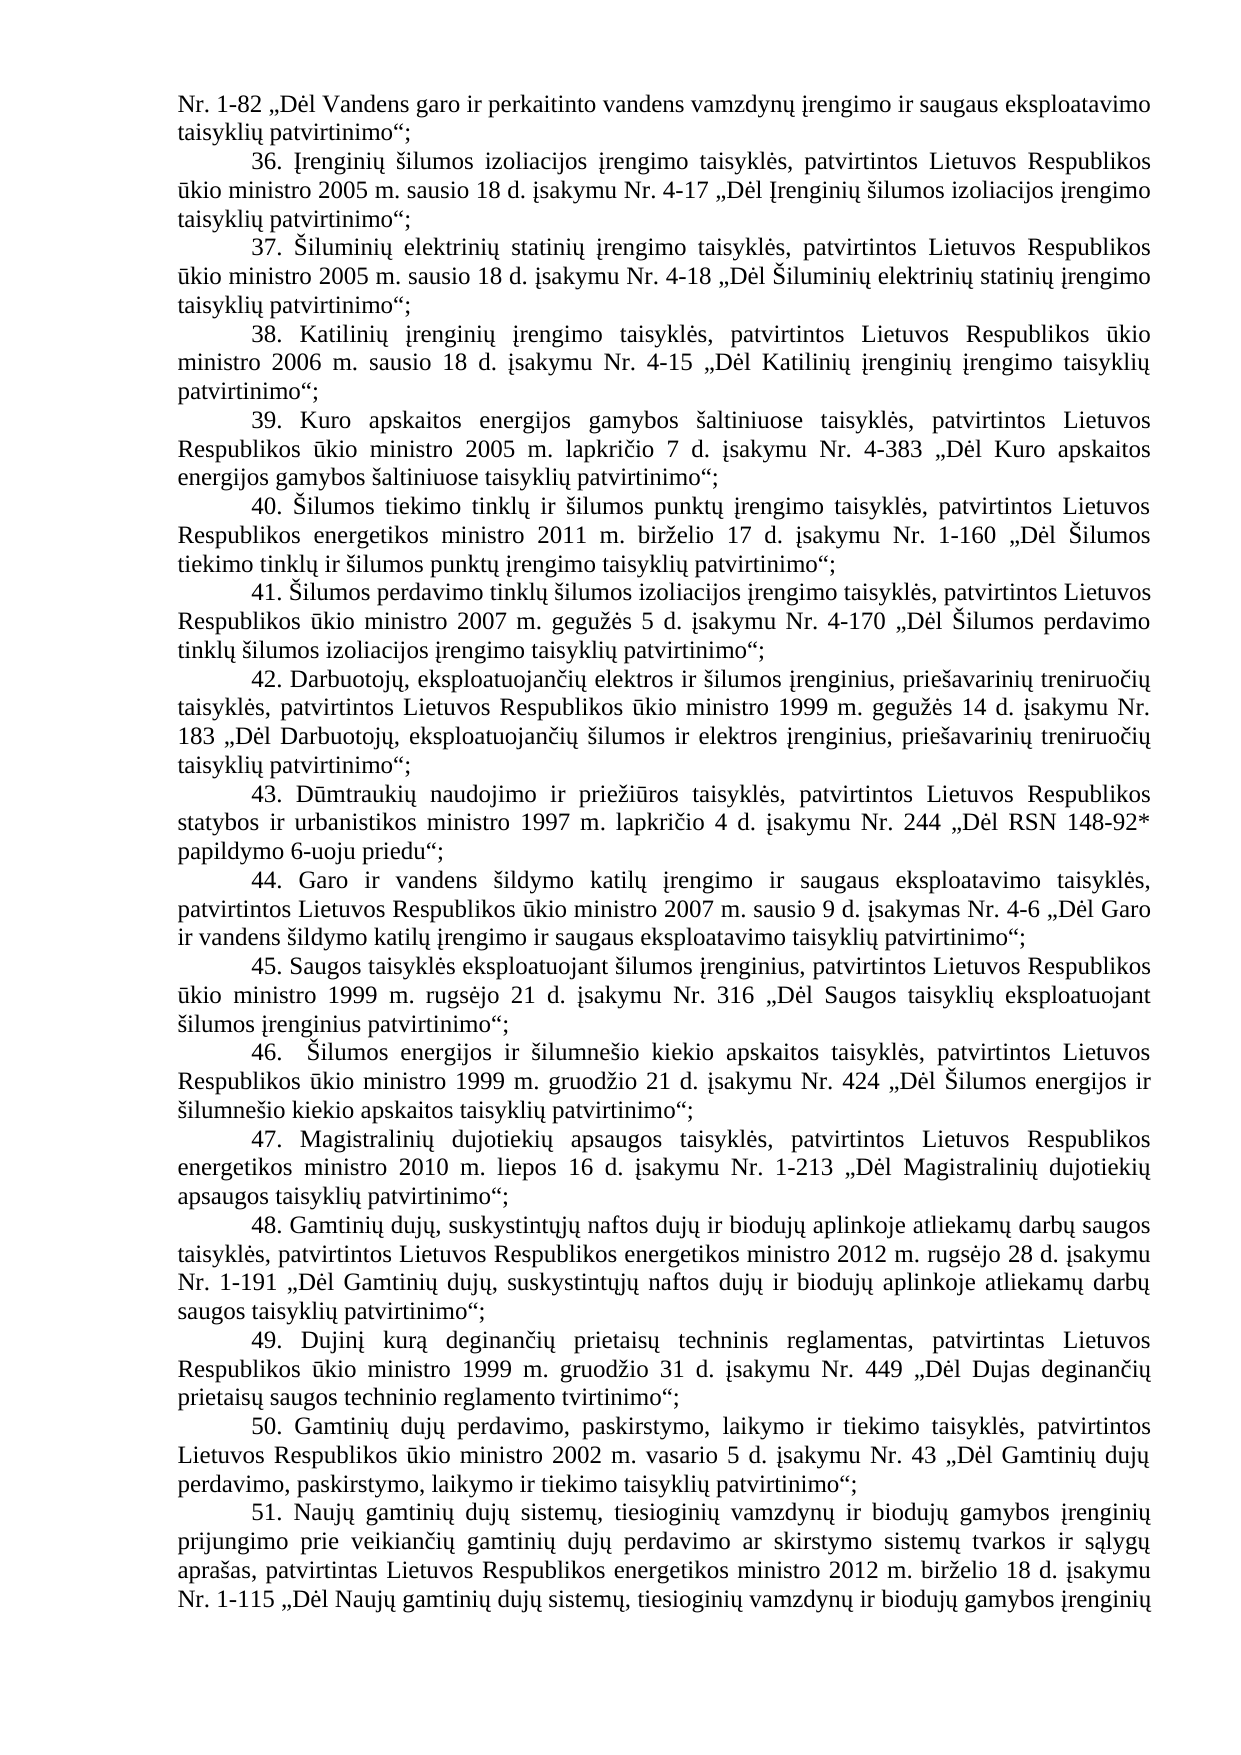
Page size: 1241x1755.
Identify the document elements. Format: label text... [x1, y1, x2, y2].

text 49. Dujinį kurą deginančių prietaisų techninis reglamentas, patvirtintas Lietuvos Respublikos ūkio ministro 1999 m. gruodžio 31 d. įsakymu Nr. 449 „Dėl Dujas deginančių prietaisų saugos techninio reglamento tvirtinimo“; [177, 1325, 1152, 1411]
text 43. Dūmtraukių naudojimo ir priežiūros taisyklės, patvirtintos Lietuvos Respublikos statybos ir urbanistikos ministro 1997 m. lapkričio 4 d. įsakymu Nr. 244 „Dėl RSN 148-92* papildymo 6-uoju priedu“; [177, 779, 1152, 865]
text 42. Darbuotojų, eksploatuojančių elektros ir šilumos įrenginius, priešavarinių treniruočių taisyklės, patvirtintos Lietuvos Respublikos ūkio ministro 1999 m. gegužės 14 d. įsakymu Nr. 183 „Dėl Darbuotojų, eksploatuojančių šilumos ir elektros įrenginius, priešavarinių treniruočių taisyklių patvirtinimo“; [177, 664, 1152, 779]
text 44. Garo ir vandens šildymo katilų įrengimo ir saugaus eksploatavimo taisyklės, patvirtintos Lietuvos Respublikos ūkio ministro 2007 m. sausio 9 d. įsakymas Nr. 4-6 „Dėl Garo ir vandens šildymo katilų įrengimo ir saugaus eksploatavimo taisyklių patvirtinimo“; [177, 865, 1152, 951]
text 48. Gamtinių dujų, suskystintųjų naftos dujų ir biodujų aplinkoje atliekamų darbų saugos taisyklės, patvirtintos Lietuvos Respublikos energetikos ministro 2012 m. rugsėjo 28 d. įsakymu Nr. 1-191 „Dėl Gamtinių dujų, suskystintųjų naftos dujų ir biodujų aplinkoje atliekamų darbų saugos taisyklių patvirtinimo“; [177, 1210, 1152, 1325]
text 41. Šilumos perdavimo tinklų šilumos izoliacijos įrengimo taisyklės, patvirtintos Lietuvos Respublikos ūkio ministro 2007 m. gegužės 5 d. įsakymu Nr. 4-170 „Dėl Šilumos perdavimo tinklų šilumos izoliacijos įrengimo taisyklių patvirtinimo“; [177, 577, 1152, 664]
text 40. Šilumos tiekimo tinklų ir šilumos punktų įrengimo taisyklės, patvirtintos Lietuvos Respublikos energetikos ministro 2011 m. birželio 17 d. įsakymu Nr. 1-160 „Dėl Šilumos tiekimo tinklų ir šilumos punktų įrengimo taisyklių patvirtinimo“; [177, 491, 1152, 577]
text 37. Šiluminių elektrinių statinių įrengimo taisyklės, patvirtintos Lietuvos Respublikos ūkio ministro 2005 m. sausio 18 d. įsakymu Nr. 4-18 „Dėl Šiluminių elektrinių statinių įrengimo taisyklių patvirtinimo“; [177, 232, 1152, 319]
text 38. Katilinių įrenginių įrengimo taisyklės, patvirtintos Lietuvos Respublikos ūkio ministro 2006 m. sausio 18 d. įsakymu Nr. 4-15 „Dėl Katilinių įrenginių įrengimo taisyklių patvirtinimo“; [177, 319, 1152, 405]
text 47. Magistralinių dujotiekių apsaugos taisyklės, patvirtintos Lietuvos Respublikos energetikos ministro 2010 m. liepos 16 d. įsakymu Nr. 1-213 „Dėl Magistralinių dujotiekių apsaugos taisyklių patvirtinimo“; [177, 1124, 1152, 1210]
text Nr. 1-82 „Dėl Vandens garo ir perkaitinto vandens vamzdynų įrengimo ir saugaus eksploatavimo taisyklių patvirtinimo“; [177, 89, 1152, 146]
text 50. Gamtinių dujų perdavimo, paskirstymo, laikymo ir tiekimo taisyklės, patvirtintos Lietuvos Respublikos ūkio ministro 2002 m. vasario 5 d. įsakymu Nr. 43 „Dėl Gamtinių dujų perdavimo, paskirstymo, laikymo ir tiekimo taisyklių patvirtinimo“; [177, 1411, 1152, 1497]
text 39. Kuro apskaitos energijos gamybos šaltiniuose taisyklės, patvirtintos Lietuvos Respublikos ūkio ministro 2005 m. lapkričio 7 d. įsakymu Nr. 4-383 „Dėl Kuro apskaitos energijos gamybos šaltiniuose taisyklių patvirtinimo“; [177, 405, 1152, 491]
text 36. Įrenginių šilumos izoliacijos įrengimo taisyklės, patvirtintos Lietuvos Respublikos ūkio ministro 2005 m. sausio 18 d. įsakymu Nr. 4-17 „Dėl Įrenginių šilumos izoliacijos įrengimo taisyklių patvirtinimo“; [177, 146, 1152, 232]
text 46. Šilumos energijos ir šilumnešio kiekio apskaitos taisyklės, patvirtintos Lietuvos Respublikos ūkio ministro 1999 m. gruodžio 21 d. įsakymu Nr. 424 „Dėl Šilumos energijos ir šilumnešio kiekio apskaitos taisyklių patvirtinimo“; [177, 1037, 1152, 1124]
text 51. Naujų gamtinių dujų sistemų, tiesioginių vamzdynų ir biodujų gamybos įrenginių prijungimo prie veikiančių gamtinių dujų perdavimo ar skirstymo sistemų tvarkos ir sąlygų aprašas, patvirtintas Lietuvos Respublikos energetikos ministro 2012 m. birželio 18 d. įsakymu Nr. 1-115 „Dėl Naujų gamtinių dujų sistemų, tiesioginių vamzdynų ir biodujų gamybos įrenginių [177, 1497, 1152, 1612]
text 45. Saugos taisyklės eksploatuojant šilumos įrenginius, patvirtintos Lietuvos Respublikos ūkio ministro 1999 m. rugsėjo 21 d. įsakymu Nr. 316 „Dėl Saugos taisyklių eksploatuojant šilumos įrenginius patvirtinimo“; [177, 951, 1152, 1037]
